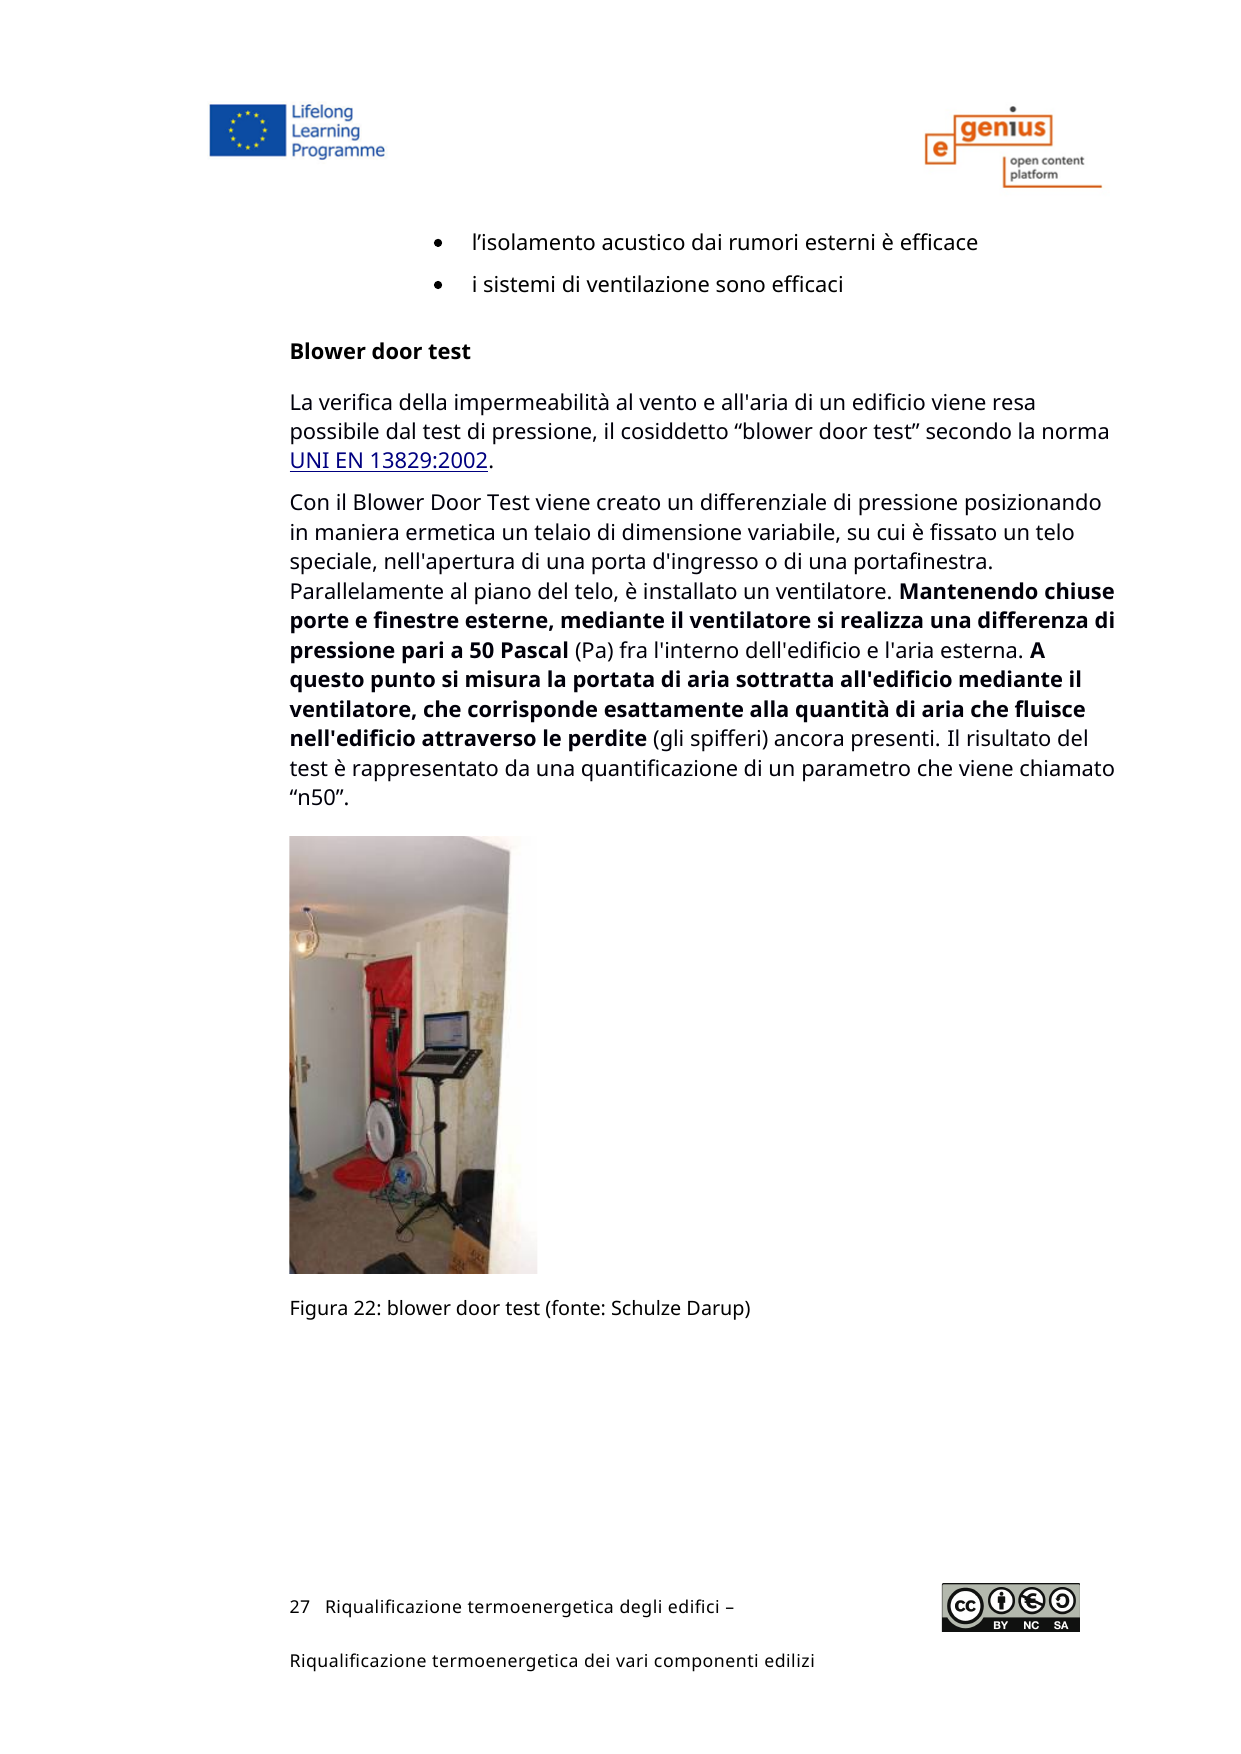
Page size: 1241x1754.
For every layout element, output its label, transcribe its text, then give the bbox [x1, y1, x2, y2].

text Con il Blower Door Test viene creato un differenziale di pressione posizionando in maniera ermetica un telaio di dimensione variabile, su cui è fissato un telo speciale, nell'apertura di una porta d'ingresso o di una portafinestra. Parallelamente al piano del telo, è installato un ventilatore. Mantenendo chiuse porte e finestre esterne, mediante il ventilatore si realizza una differenza di pressione pari a 50 Pascal (Pa) fra l'interno dell'edificio e l'aria esterna. A questo punto si misura la portata di aria sottratta all'edificio mediante il ventilatore, che corrisponde esattamente alla quantità di aria che fluisce nell'edificio attraverso le perdite (gli spifferi) ancora presenti. Il risultato del test è rappresentato da una quantificazione di un parametro che viene chiamato “n50”. [289, 487, 1119, 812]
subtitle Blower door test [289, 336, 1119, 366]
list i sistemi di ventilazione sono efficaci [434, 269, 1119, 298]
text Figura 22: blower door test (fonte: Schulze Darup) [751, 1294, 1119, 1321]
text La verifica della impermeabilità al vento e all'aria di un edificio viene resa possibile dal test di pressione, il cosiddetto “blower door test” secondo la norma UNI EN 13829:2002. [289, 386, 1119, 475]
list l’isolamento acustico dai rumori esterni è efficace [434, 227, 1119, 257]
